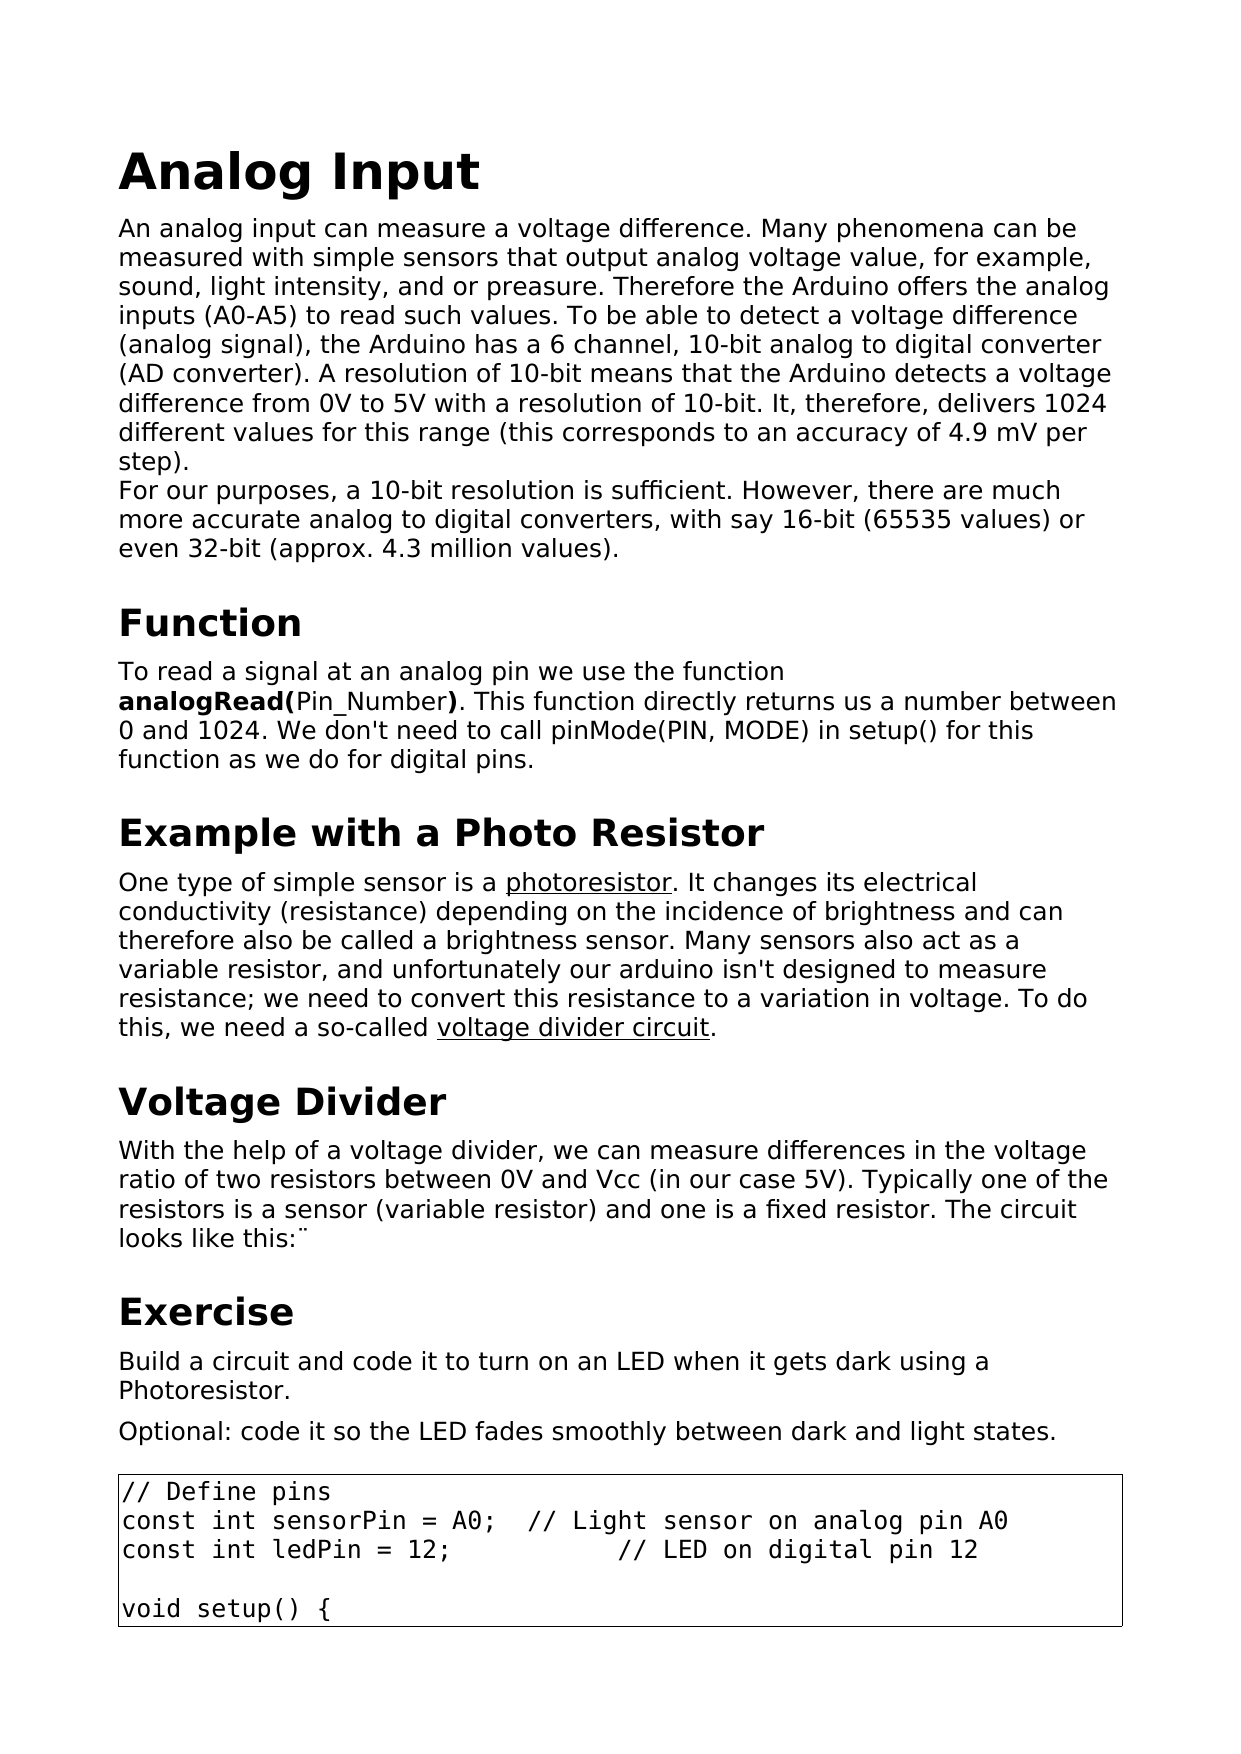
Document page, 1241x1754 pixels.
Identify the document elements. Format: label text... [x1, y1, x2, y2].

subtitle Example with a Photo Resistor [118, 812, 1122, 855]
subtitle Exercise [118, 1291, 1122, 1334]
subtitle Function [118, 601, 1122, 645]
text To read a signal at an analog pin we use the function analogRead(Pin_Number). This function directly returns us a number between 0 and 1024. We don't need to call pinMode(PIN, MODE) in setup() for this function as we do for digital pins. [118, 657, 1122, 774]
subtitle Voltage Divider [118, 1080, 1122, 1124]
subtitle Analog Input [118, 143, 1122, 201]
table_header // Define pins const int sensorPin = A0; // Light sensor on analog pin A0 const int ledPin = 12; // LED on digital pin 12 void setup() { [119, 1475, 1122, 1626]
text With the help of a voltage divider, we can measure differences in the voltage ratio of two resistors between 0V and Vcc (in our case 5V). Typically one of the resistors is a sensor (variable resistor) and one is a fixed resistor. The circuit looks like this:¨ [118, 1136, 1122, 1253]
text Build a circuit and code it to turn on an LED when it gets dark using a Photoresistor. [118, 1347, 1122, 1405]
text One type of simple sensor is a photoresistor. It changes its electrical conductivity (resistance) depending on the incidence of brightness and can therefore also be called a brightness sensor. Many sensors also act as a variable resistor, and unfortunately our arduino isn't designed to measure resistance; we need to convert this resistance to a variation in voltage. To do this, we need a so-called voltage divider circuit. [118, 868, 1122, 1043]
text An analog input can measure a voltage difference. Many phenomena can be measured with simple sensors that output analog voltage value, for example, sound, light intensity, and or preasure. Therefore the Arduino offers the analog inputs (A0-A5) to read such values. To be able to detect a voltage difference (analog signal), the Arduino has a 6 channel, 10-bit analog to digital converter (AD converter). A resolution of 10-bit means that the Arduino detects a voltage difference from 0V to 5V with a resolution of 10-bit. It, therefore, delivers 1024 different values for this range (this corresponds to an accuracy of 4.9 mV per step). For our purposes, a 10-bit resolution is sufficient. However, there are much more accurate analog to digital converters, with say 16-bit (65535 values) or even 32-bit (approx. 4.3 million values). [118, 214, 1122, 564]
text Optional: code it so the LED fades smoothly between dark and light states. [118, 1418, 1122, 1447]
